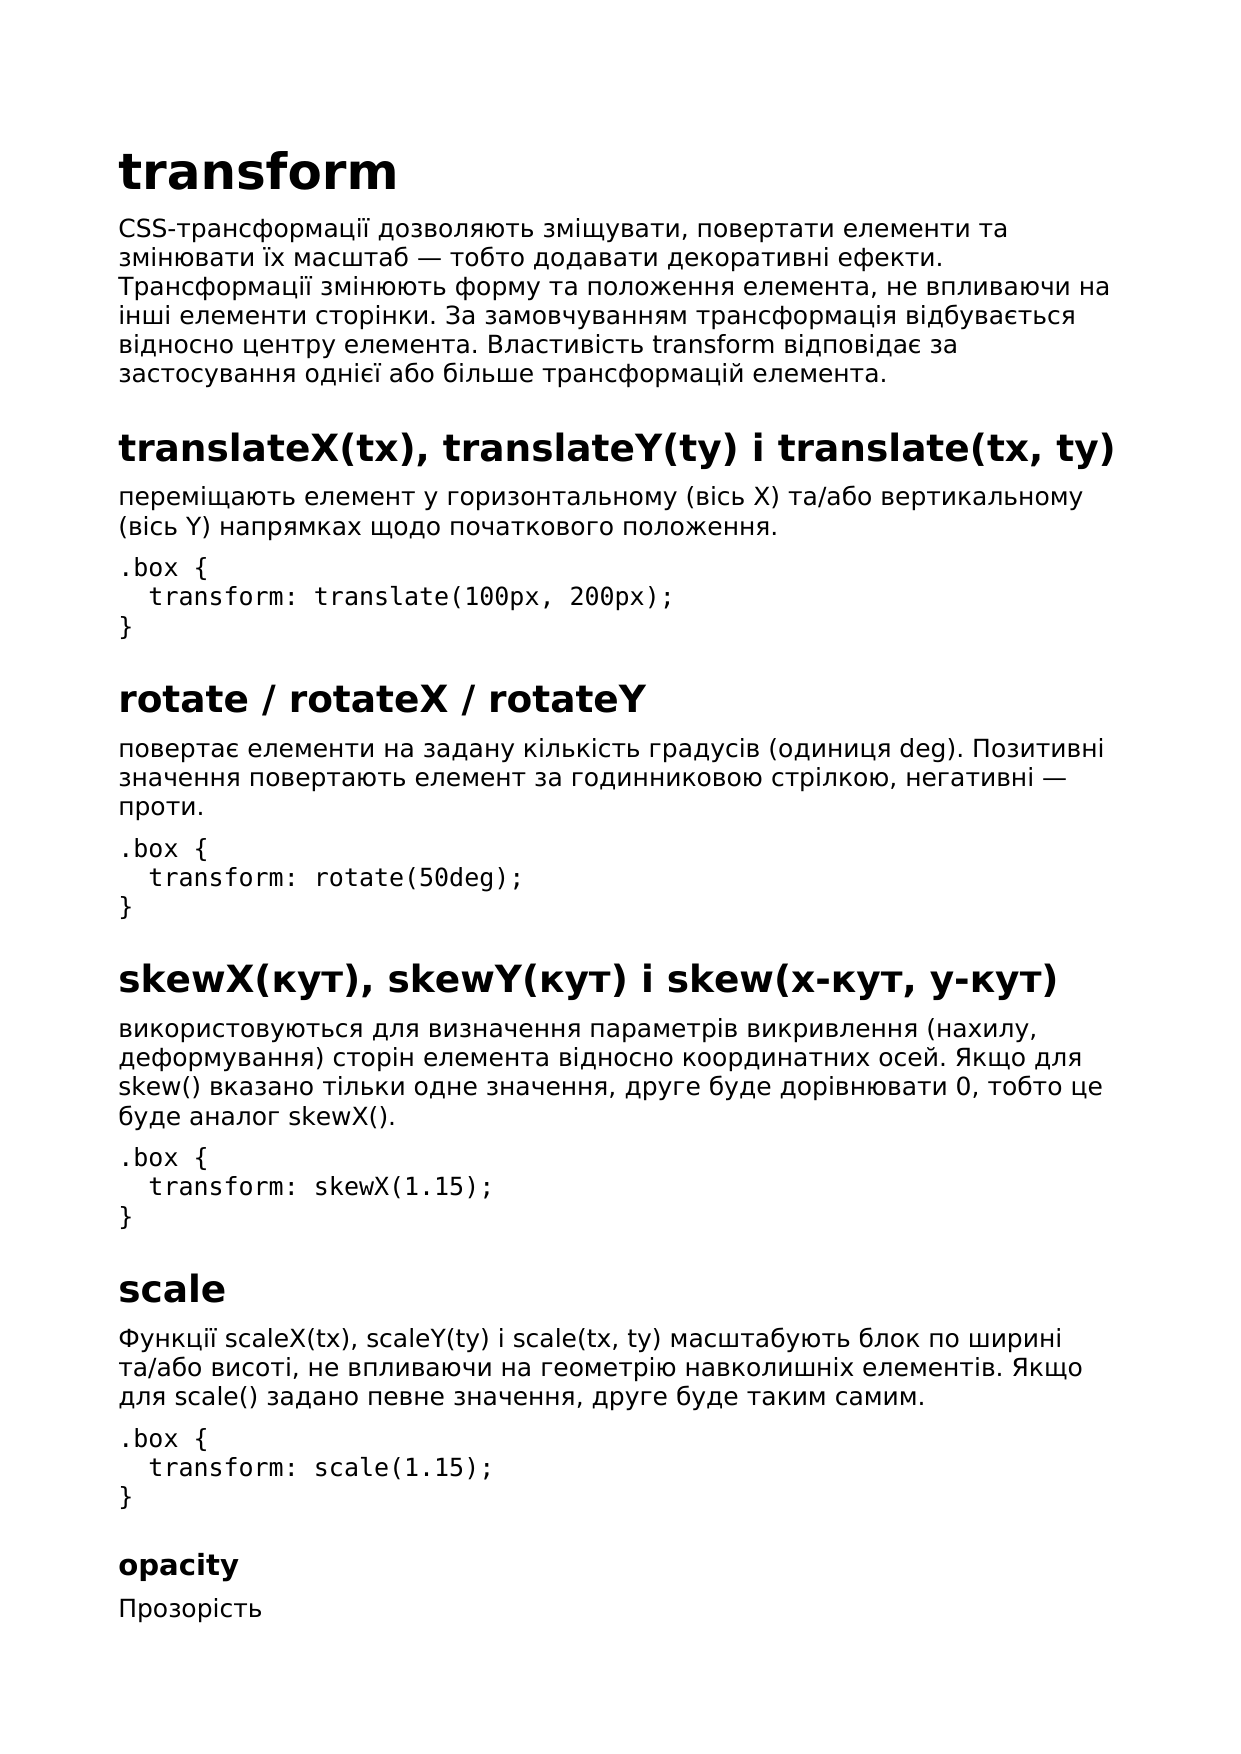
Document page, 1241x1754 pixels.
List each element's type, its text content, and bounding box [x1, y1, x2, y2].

subtitle scale [118, 1268, 1122, 1311]
text .box { transform: rotate(50deg); } [118, 834, 1122, 921]
subtitle transform [118, 143, 1122, 201]
text .box { transform: translate(100px, 200px); } [118, 553, 1122, 641]
text .box { transform: scale(1.15); } [118, 1424, 1122, 1511]
subtitle skewX(кут), skewY(кут) і skew(x-кут, y-кут) [118, 958, 1122, 1002]
text переміщають елемент у горизонтальному (вісь X) та/або вертикальному (вісь Y) напрямках щодо початкового положення. [118, 482, 1122, 541]
subtitle translateX(tx), translateY(ty) і translate(tx, ty) [118, 426, 1122, 470]
text Прозорість [118, 1594, 1122, 1624]
subtitle rotate / rotateX / rotateY [118, 678, 1122, 721]
text CSS-трансформації дозволяють зміщувати, повертати елементи та змінювати їх масштаб — тобто додавати декоративні ефекти. Трансформації змінюють форму та положення елемента, не впливаючи на інші елементи сторінки. За замовчуванням трансформація відбувається відносно центру елемента. Властивість transform відповідає за застосування однієї або більше трансформацій елемента. [118, 214, 1122, 389]
text Функції scaleX(tx), scaleY(ty) і scale(tx, ty) масштабують блок по ширині та/або висоті, не впливаючи на геометрію навколишніх елементів. Якщо для scale() задано певне значення, друге буде таким самим. [118, 1324, 1122, 1411]
subtitle opacity [118, 1548, 1122, 1582]
text .box { transform: skewX(1.15); } [118, 1143, 1122, 1231]
text використовуються для визначення параметрів викривлення (нахилу, деформування) сторін елемента відносно координатних осей. Якщо для skew() вказано тільки одне значення, друге буде дорівнювати 0, тобто це буде аналог skewX(). [118, 1014, 1122, 1131]
text повертає елементи на задану кількість градусів (одиниця deg). Позитивні значення повертають елемент за годинниковою стрілкою, негативні — проти. [118, 734, 1122, 821]
